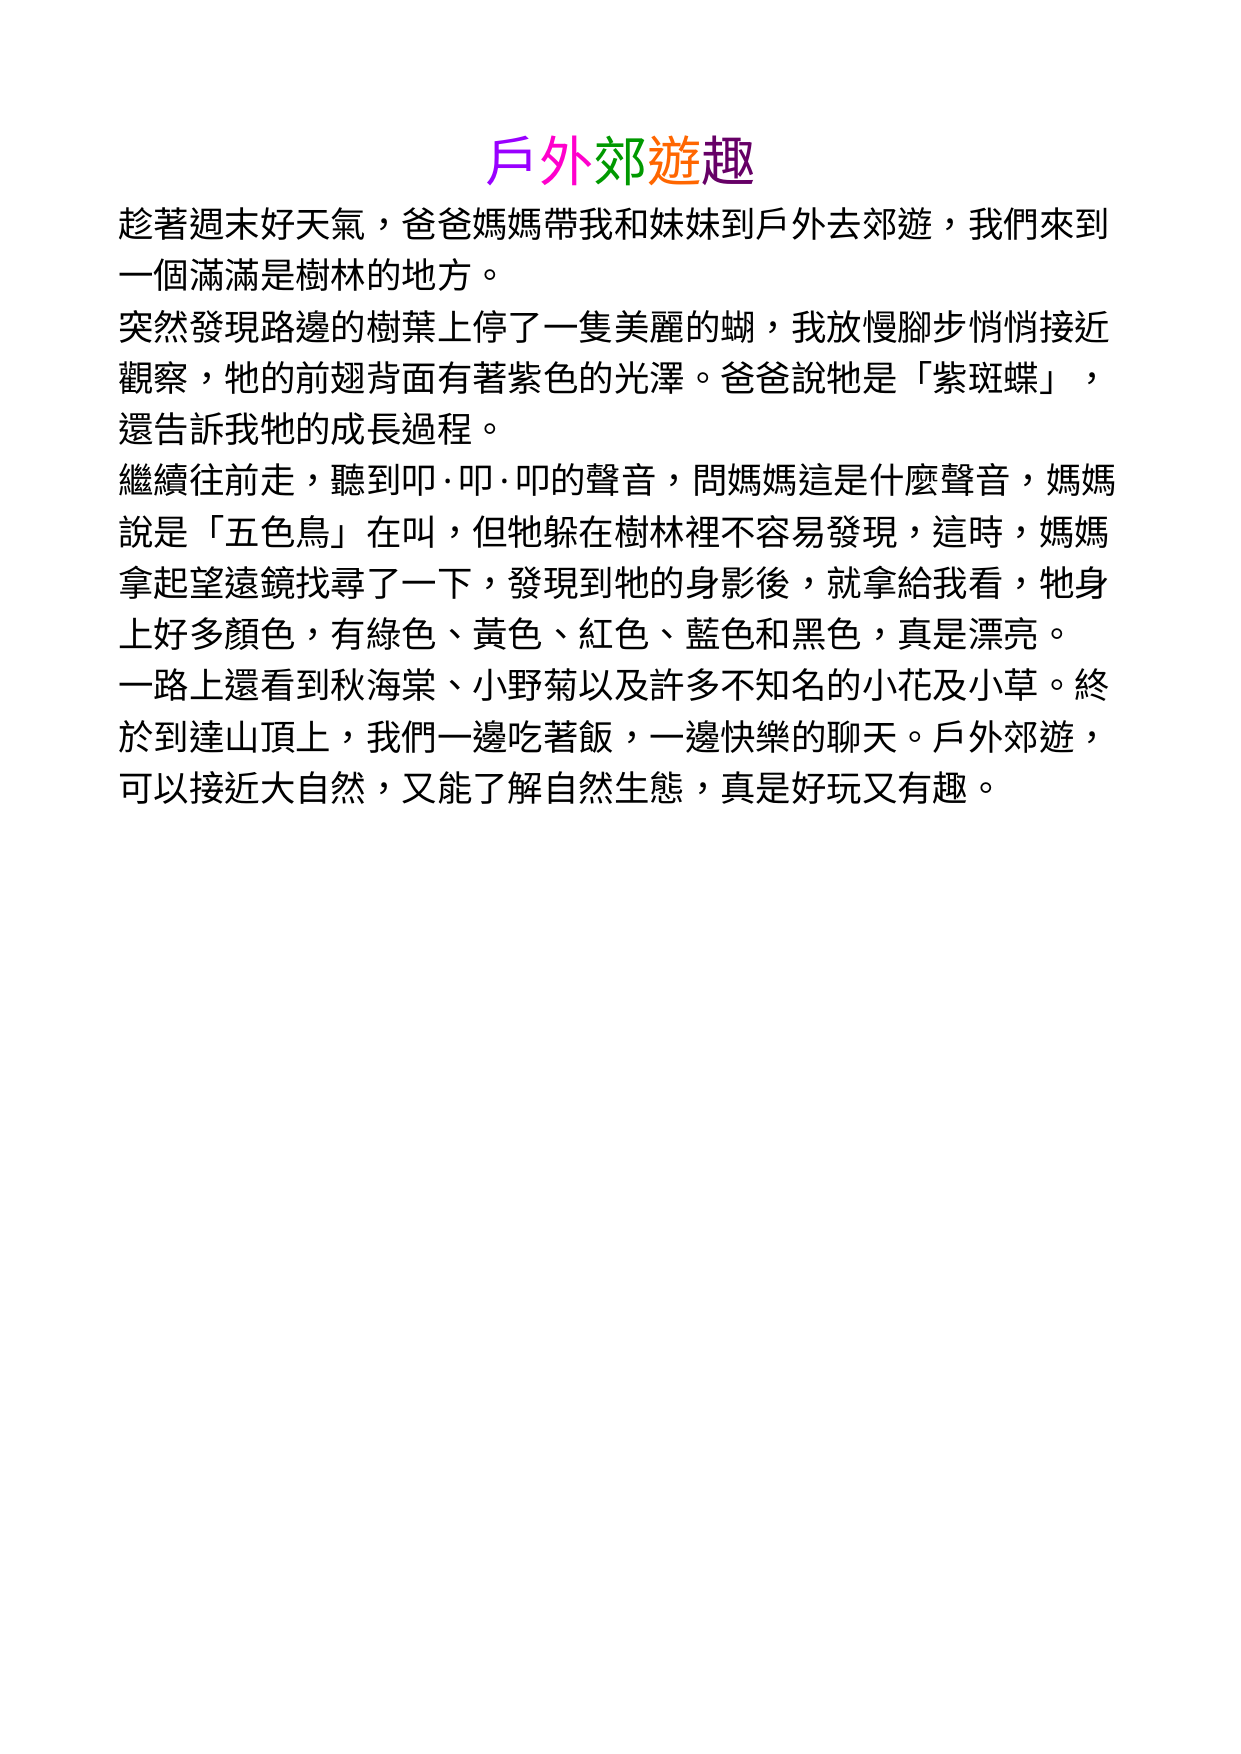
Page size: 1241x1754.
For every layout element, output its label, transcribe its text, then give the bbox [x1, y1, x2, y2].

text 趁著週末好天氣，爸爸媽媽帶我和妹妹到戶外去郊遊，我們來到一個滿滿是樹林的地方。 [118, 197, 1122, 299]
text 戶外郊遊趣 [118, 118, 1122, 197]
text 一路上還看到秋海棠、小野菊以及許多不知名的小花及小草。終於到達山頂上，我們一邊吃著飯，一邊快樂的聊天。戶外郊遊，可以接近大自然，又能了解自然生態，真是好玩又有趣。 [118, 658, 1122, 812]
text 繼續往前走，聽到叩·叩·叩的聲音，問媽媽這是什麼聲音，媽媽說是「五色鳥」在叫，但牠躲在樹林裡不容易發現，這時，媽媽拿起望遠鏡找尋了一下，發現到牠的身影後，就拿給我看，牠身上好多顏色，有綠色、黃色、紅色、藍色和黑色，真是漂亮。 [118, 453, 1122, 658]
text 突然發現路邊的樹葉上停了一隻美麗的蝴，我放慢腳步悄悄接近觀察，牠的前翅背面有著紫色的光澤。爸爸說牠是「紫斑蝶」，還告訴我牠的成長過程。 [118, 299, 1122, 453]
